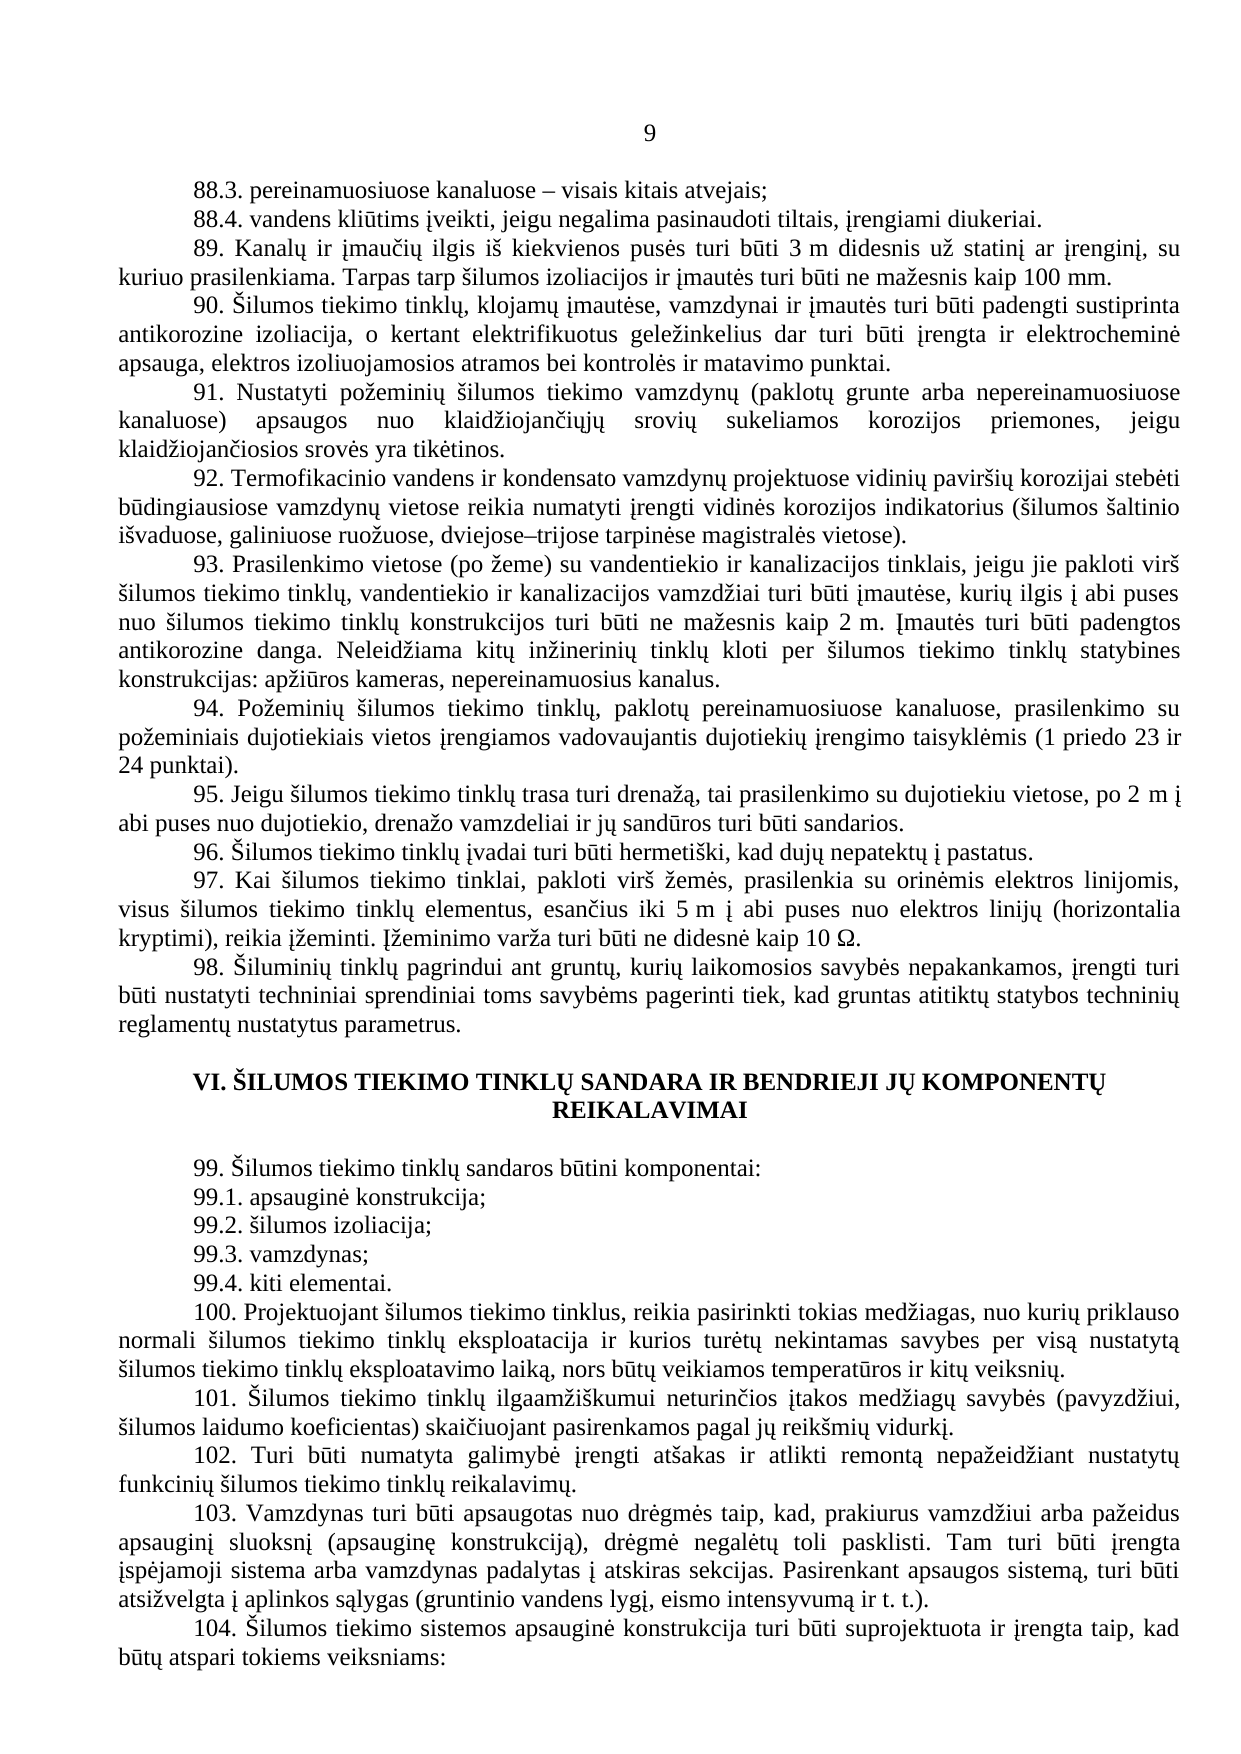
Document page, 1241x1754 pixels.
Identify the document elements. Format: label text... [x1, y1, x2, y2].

text 90. Šilumos tiekimo tinklų, klojamų įmautėse, vamzdynai ir įmautės turi būti padengti sustiprinta antikorozine izoliacija, o kertant elektrifikuotus geležinkelius dar turi būti įrengta ir elektrocheminė apsauga, elektros izoliuojamosios atramos bei kontrolės ir matavimo punktai. [118, 291, 1181, 377]
text 88.4. vandens kliūtims įveikti, jeigu negalima pasinaudoti tiltais, įrengiami diukeriai. [118, 204, 1181, 233]
text 101. Šilumos tiekimo tinklų ilgaamžiškumui neturinčios įtakos medžiagų savybės (pavyzdžiui, šilumos laidumo koeficientas) skaičiuojant pasirenkamos pagal jų reikšmių vidurkį. [118, 1383, 1181, 1441]
text 104. Šilumos tiekimo sistemos apsauginė konstrukcija turi būti suprojektuota ir įrengta taip, kad būtų atspari tokiems veiksniams: [118, 1613, 1181, 1671]
text 92. Termofikacinio vandens ir kondensato vamzdynų projektuose vidinių paviršių korozijai stebėti būdingiausiose vamzdynų vietose reikia numatyti įrengti vidinės korozijos indikatorius (šilumos šaltinio išvaduose, galiniuose ruožuose, dviejose–trijose tarpinėse magistralės vietose). [118, 463, 1181, 549]
text 100. Projektuojant šilumos tiekimo tinklus, reikia pasirinkti tokias medžiagas, nuo kurių priklauso normali šilumos tiekimo tinklų eksploatacija ir kurios turėtų nekintamas savybes per visą nustatytą šilumos tiekimo tinklų eksploatavimo laiką, nors būtų veikiamos temperatūros ir kitų veiksnių. [118, 1297, 1181, 1383]
text 88.3. pereinamuosiuose kanaluose – visais kitais atvejais; [118, 176, 1181, 204]
text 93. Prasilenkimo vietose (po žeme) su vandentiekio ir kanalizacijos tinklais, jeigu jie pakloti virš šilumos tiekimo tinklų, vandentiekio ir kanalizacijos vamzdžiai turi būti įmautėse, kurių ilgis į abi puses nuo šilumos tiekimo tinklų konstrukcijos turi būti ne mažesnis kaip 2 m. Įmautės turi būti padengtos antikorozine danga. Neleidžiama kitų inžinerinių tinklų kloti per šilumos tiekimo tinklų statybines konstrukcijas: apžiūros kameras, nepereinamuosius kanalus. [118, 549, 1181, 693]
text 97. Kai šilumos tiekimo tinklai, pakloti virš žemės, prasilenkia su orinėmis elektros linijomis, visus šilumos tiekimo tinklų elementus, esančius iki 5 m į abi puses nuo elektros linijų (horizontalia kryptimi), reikia įžeminti. Įžeminimo varža turi būti ne didesnė kaip 10 Ω. [118, 866, 1181, 952]
text 94. Požeminių šilumos tiekimo tinklų, paklotų pereinamuosiuose kanaluose, prasilenkimo su požeminiais dujotiekiais vietos įrengiamos vadovaujantis dujotiekių įrengimo taisyklėmis (1 priedo 23 ir 24 punktai). [118, 693, 1181, 779]
text 99.3. vamzdynas; [118, 1239, 1181, 1268]
text 103. Vamzdynas turi būti apsaugotas nuo drėgmės taip, kad, prakiurus vamzdžiui arba pažeidus apsauginį sluoksnį (apsauginę konstrukciją), drėgmė negalėtų toli pasklisti. Tam turi būti įrengta įspėjamoji sistema arba vamzdynas padalytas į atskiras sekcijas. Pasirenkant apsaugos sistemą, turi būti atsižvelgta į aplinkos sąlygas (gruntinio vandens lygį, eismo intensyvumą ir t. t.). [118, 1498, 1181, 1613]
text 102. Turi būti numatyta galimybė įrengti atšakas ir atlikti remontą nepažeidžiant nustatytų funkcinių šilumos tiekimo tinklų reikalavimų. [118, 1441, 1181, 1498]
text 99.2. šilumos izoliacija; [118, 1211, 1181, 1239]
text 89. Kanalų ir įmaučių ilgis iš kiekvienos pusės turi būti 3 m didesnis už statinį ar įrenginį, su kuriuo prasilenkiama. Tarpas tarp šilumos izoliacijos ir įmautės turi būti ne mažesnis kaip 100 mm. [118, 233, 1181, 291]
text 96. Šilumos tiekimo tinklų įvadai turi būti hermetiški, kad dujų nepatektų į pastatus. [118, 837, 1181, 866]
text 91. Nustatyti požeminių šilumos tiekimo vamzdynų (paklotų grunte arba nepereinamuosiuose kanaluose) apsaugos nuo klaidžiojančiųjų srovių sukeliamos korozijos priemones, jeigu klaidžiojančiosios srovės yra tikėtinos. [118, 377, 1181, 463]
text 95. Jeigu šilumos tiekimo tinklų trasa turi drenažą, tai prasilenkimo su dujotiekiu vietose, po 2 m į abi puses nuo dujotiekio, drenažo vamzdeliai ir jų sandūros turi būti sandarios. [118, 779, 1181, 837]
text VI. ŠILUMOS TIEKIMO TINKLŲ SANDARA IR BENDRIEJI JŲ KOMPONENTŲ REIKALAVIMAI [118, 1067, 1181, 1124]
text 99.1. apsauginė konstrukcija; [118, 1182, 1181, 1211]
text 99. Šilumos tiekimo tinklų sandaros būtini komponentai: [118, 1153, 1181, 1182]
text 98. Šiluminių tinklų pagrindui ant gruntų, kurių laikomosios savybės nepakankamos, įrengti turi būti nustatyti techniniai sprendiniai toms savybėms pagerinti tiek, kad gruntas atitiktų statybos techninių reglamentų nustatytus parametrus. [118, 952, 1181, 1038]
text 99.4. kiti elementai. [118, 1268, 1181, 1297]
